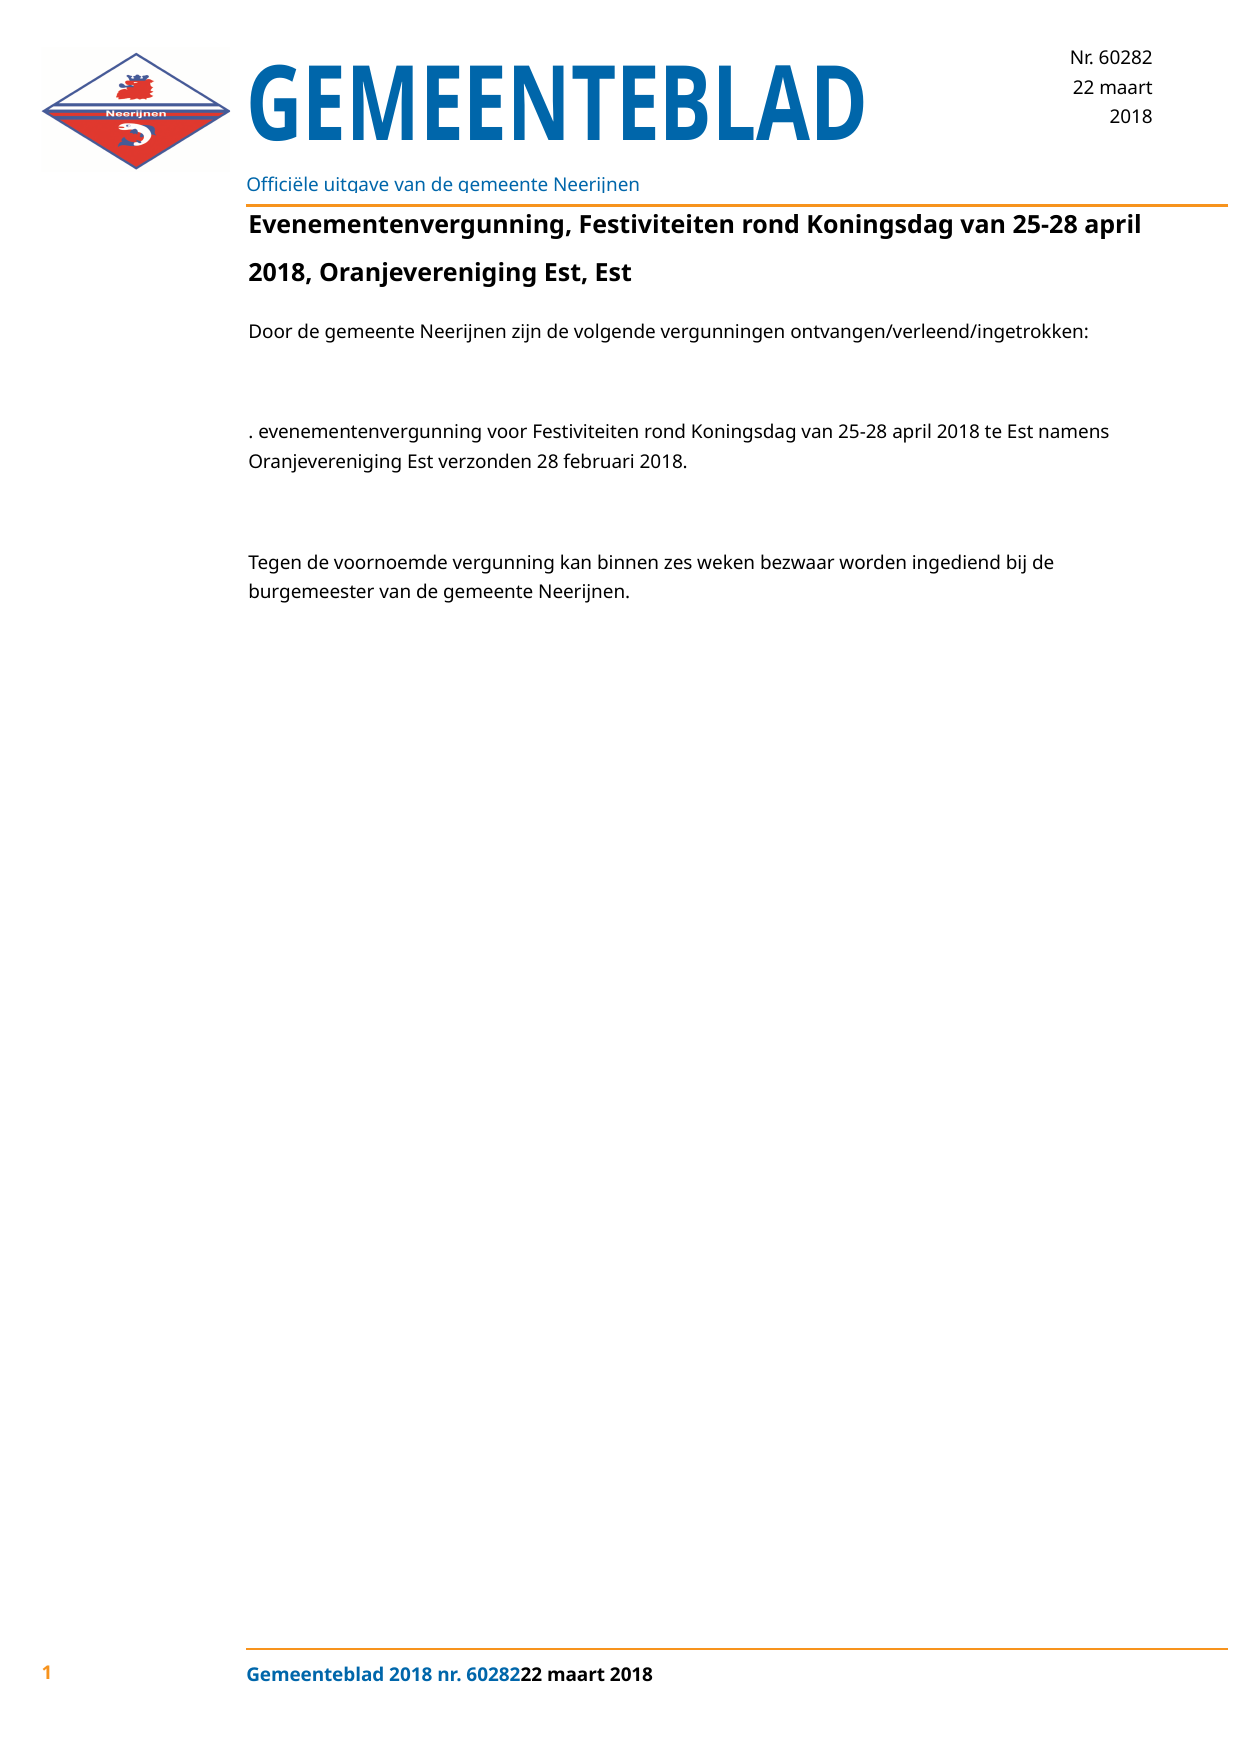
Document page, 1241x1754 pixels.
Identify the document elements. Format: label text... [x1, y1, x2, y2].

text Evenementenvergunning, Festiviteiten rond Koningsdag van 25-28 april 2018, Oranjevereniging Est, Est [248, 207, 1152, 288]
text Door de gemeente Neerijnen zijn de volgende vergunningen ontvangen/verleend/ingetrokken: [248, 318, 1152, 344]
text Tegen de voornoemde vergunning kan binnen zes weken bezwaar worden ingediend bij de burgemeester van de gemeente Neerijnen. [248, 549, 1152, 604]
text . evenementenvergunning voor Festiviteiten rond Koningsdag van 25-28 april 2018 te Est namens Oranjevereniging Est verzonden 28 februari 2018. [248, 419, 1152, 474]
picture [41, 47, 231, 172]
